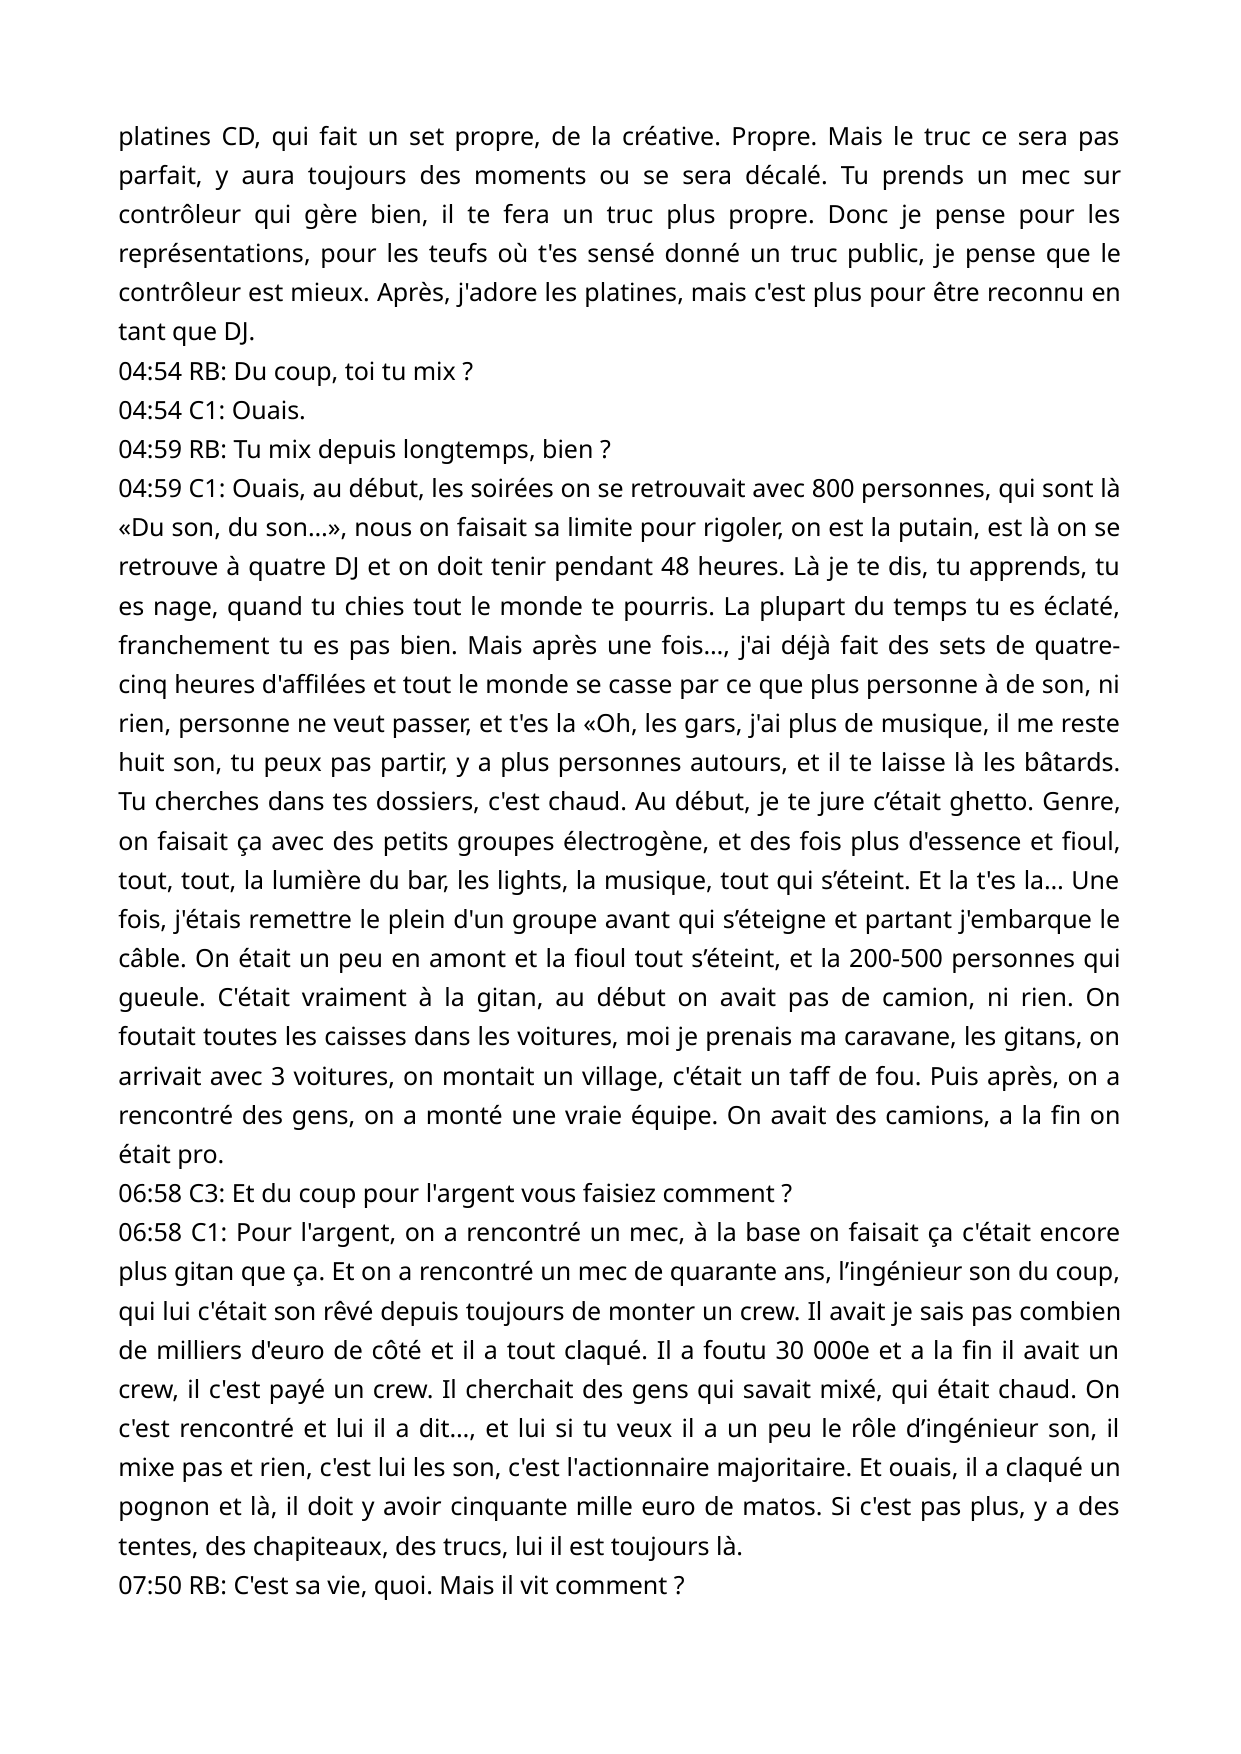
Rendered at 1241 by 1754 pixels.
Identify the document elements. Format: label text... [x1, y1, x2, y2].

text 07:50 RB: C'est sa vie, quoi. Mais il vit comment ? [118, 1567, 1122, 1601]
text 06:58 C1: Pour l'argent, on a rencontré un mec, à la base on faisait ça c'était encore plus gitan que ça. Et on a rencontré un mec de quarante ans, l’ingénieur son du coup, qui lui c'était son rêvé depuis toujours de monter un crew. Il avait je sais pas combien de milliers d'euro de côté et il a tout claqué. Il a foutu 30 000e et a la fin il avait un crew, il c'est payé un crew. Il cherchait des gens qui savait mixé, qui était chaud. On c'est rencontré et lui il a dit…, et lui si tu veux il a un peu le rôle d’ingénieur son, il mixe pas et rien, c'est lui les son, c'est l'actionnaire majoritaire. Et ouais, il a claqué un pognon et là, il doit y avoir cinquante mille euro de matos. Si c'est pas plus, y a des tentes, des chapiteaux, des trucs, lui il est toujours là. [118, 1215, 1122, 1562]
text 06:58 C3: Et du coup pour l'argent vous faisiez comment ? [118, 1176, 1122, 1210]
text 04:54 RB: Du coup, toi tu mix ? [118, 353, 1122, 387]
text 04:59 RB: Tu mix depuis longtemps, bien ? [118, 431, 1122, 466]
text 04:59 C1: Ouais, au début, les soirées on se retrouvait avec 800 personnes, qui sont là «Du son, du son…», nous on faisait sa limite pour rigoler, on est la putain, est là on se retrouve à quatre DJ et on doit tenir pendant 48 heures. Là je te dis, tu apprends, tu es nage, quand tu chies tout le monde te pourris. La plupart du temps tu es éclaté, franchement tu es pas bien. Mais après une fois…, j'ai déjà fait des sets de quatre-cinq heures d'affilées et tout le monde se casse par ce que plus personne à de son, ni rien, personne ne veut passer, et t'es la «Oh, les gars, j'ai plus de musique, il me reste huit son, tu peux pas partir, y a plus personnes autours, et il te laisse là les bâtards. Tu cherches dans tes dossiers, c'est chaud. Au début, je te jure c’était ghetto. Genre, on faisait ça avec des petits groupes électrogène, et des fois plus d'essence et fioul, tout, tout, la lumière du bar, les lights, la musique, tout qui s’éteint. Et la t'es la… Une fois, j'étais remettre le plein d'un groupe avant qui s’éteigne et partant j'embarque le câble. On était un peu en amont et la fioul tout s’éteint, et la 200-500 personnes qui gueule. C'était vraiment à la gitan, au début on avait pas de camion, ni rien. On foutait toutes les caisses dans les voitures, moi je prenais ma caravane, les gitans, on arrivait avec 3 voitures, on montait un village, c'était un taff de fou. Puis après, on a rencontré des gens, on a monté une vraie équipe. On avait des camions, a la fin on était pro. [118, 471, 1122, 1171]
text platines CD, qui fait un set propre, de la créative. Propre. Mais le truc ce sera pas parfait, y aura toujours des moments ou se sera décalé. Tu prends un mec sur contrôleur qui gère bien, il te fera un truc plus propre. Donc je pense pour les représentations, pour les teufs où t'es sensé donné un truc public, je pense que le contrôleur est mieux. Après, j'adore les platines, mais c'est plus pour être reconnu en tant que DJ. [118, 118, 1122, 348]
text 04:54 C1: Ouais. [118, 392, 1122, 426]
